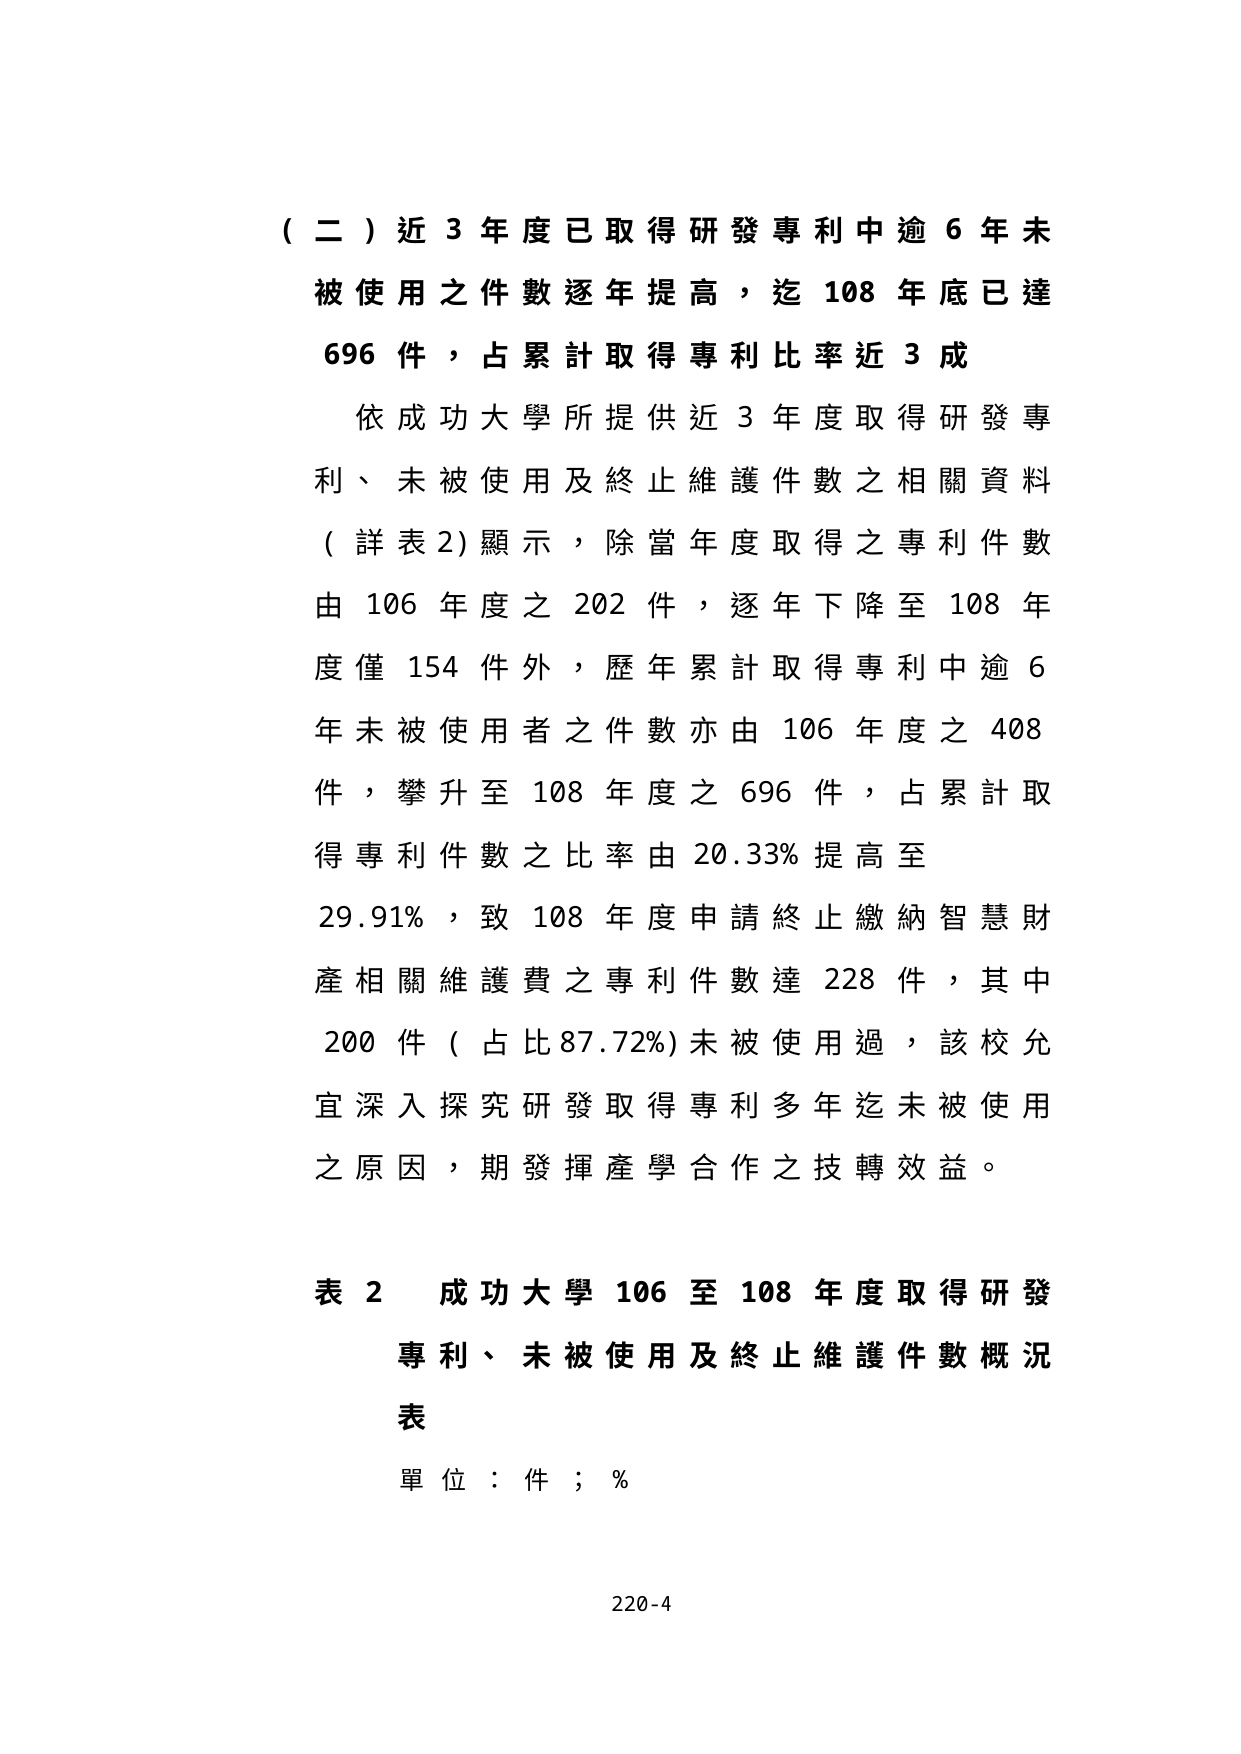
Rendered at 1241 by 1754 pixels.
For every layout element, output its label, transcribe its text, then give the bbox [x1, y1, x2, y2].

text 依成功大學所提供近3年度取得研發專利、未被使用及終止維護件數之相關資料(詳表2)顯示，除當年度取得之專利件數由106年度之202件，逐年下降至108年度僅154件外，歷年累計取得專利中逾6年未被使用者之件數亦由106年度之408件，攀升至108年度之696件，占累計取得專利件數之比率由20.33%提高至29.91%，致108年度申請終止繳納智慧財產相關維護費之專利件數達228件，其中200件(占比87.72%)未被使用過，該校允宜深入探究研發取得專利多年迄未被使用之原因，期發揮產學合作之技轉效益。 [271, 374, 1058, 1187]
text 表2 成功大學106至108年度取得研發專利、未被使用及終止維護件數概況表 單位：件；% [273, 1249, 1058, 1499]
text (二)近3年度已取得研發專利中逾6年未被使用之件數逐年提高，迄108年底已達696件，占累計取得專利比率近3成 [242, 187, 1058, 374]
